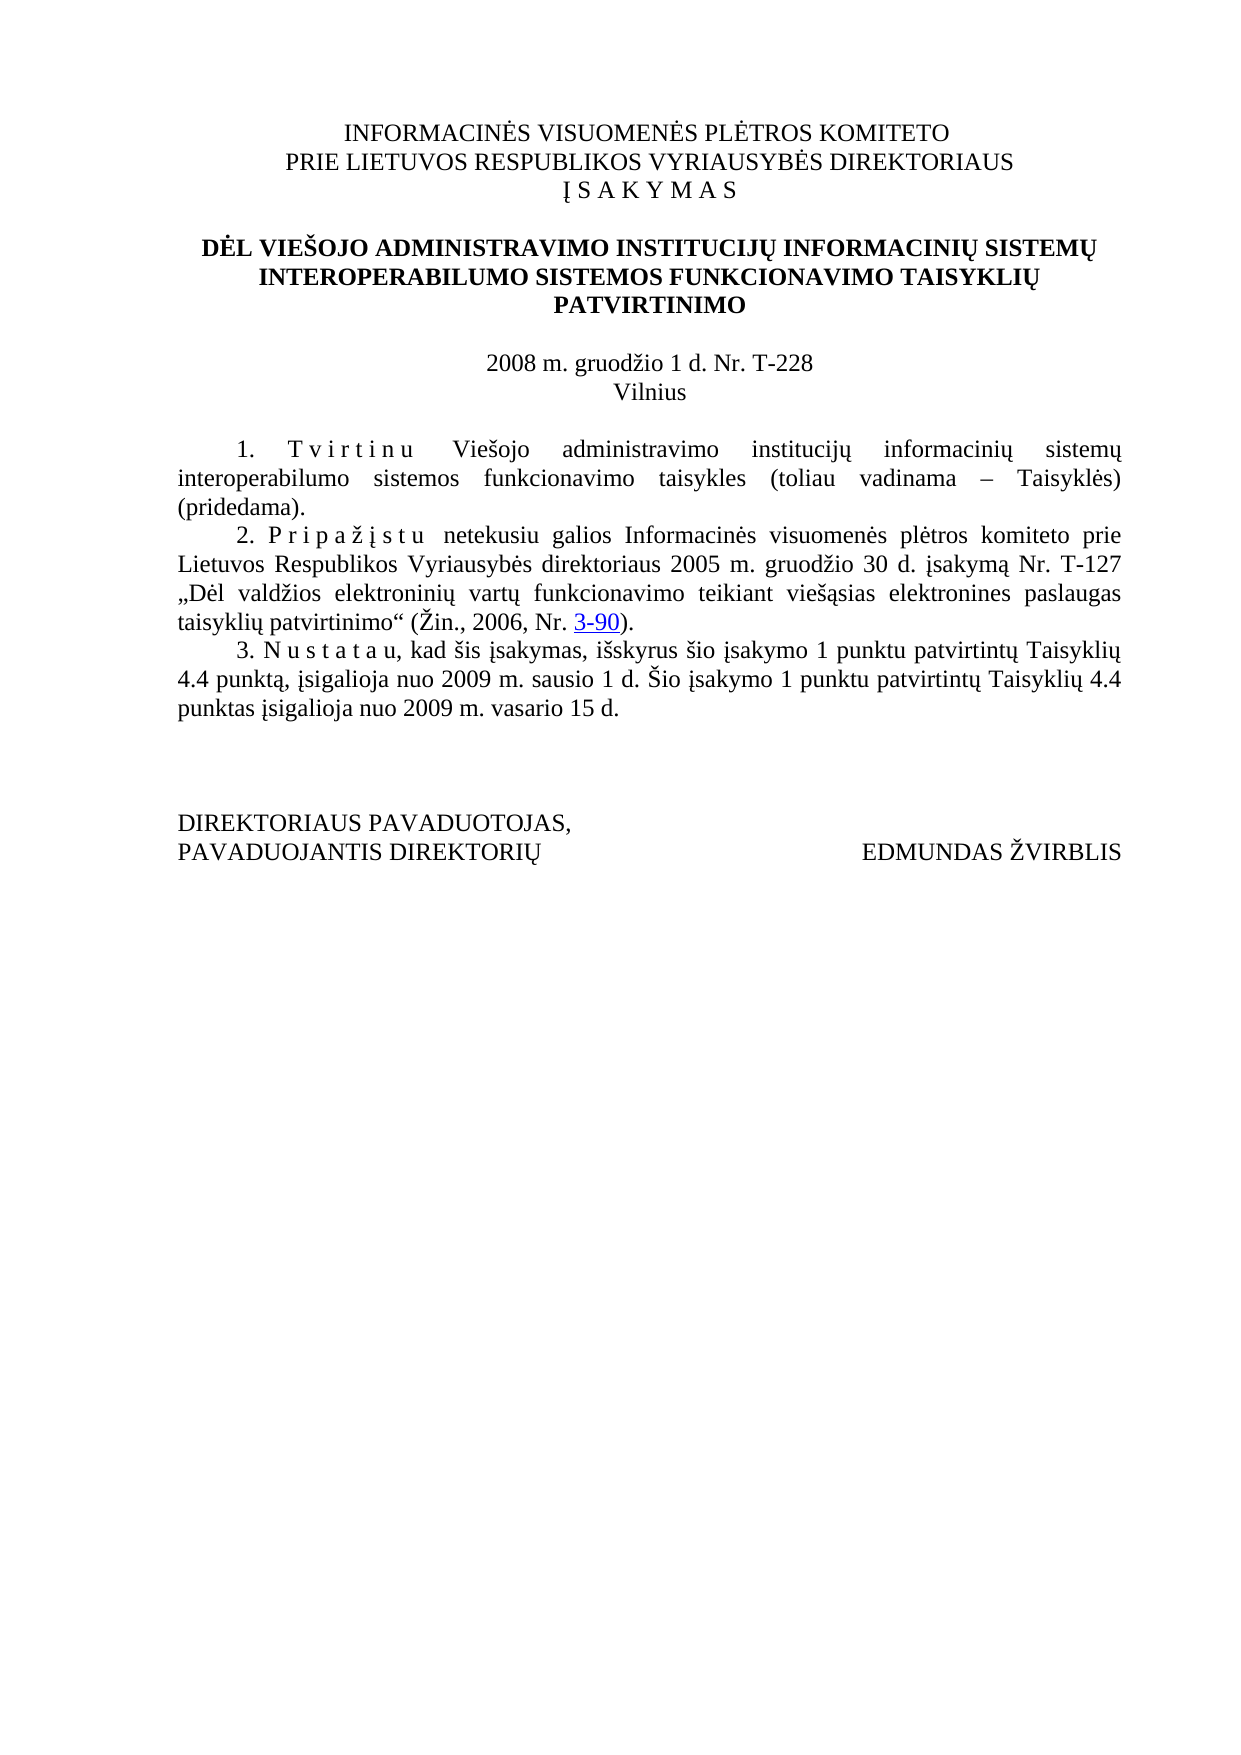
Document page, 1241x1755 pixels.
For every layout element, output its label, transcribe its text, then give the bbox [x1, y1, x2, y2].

text 1. Tvirtinu Viešojo administravimo institucijų informacinių sistemų interoperabilumo sistemos funkcionavimo taisykles (toliau vadinama – Taisyklės) (pridedama). [177, 434, 1122, 521]
text PAVADUOJANTIS DIREKTORIŲ EDMUNDAS ŽVIRBLIS [177, 837, 1122, 866]
text DĖL VIEŠOJO ADMINISTRAVIMO INSTITUCIJŲ INFORMACINIŲ SISTEMŲ INTEROPERABILUMO SISTEMOS FUNKCIONAVIMO TAISYKLIŲ PATVIRTINIMO [177, 233, 1122, 319]
text PRIE LIETUVOS RESPUBLIKOS VYRIAUSYBĖS DIREKTORIAUS [177, 147, 1122, 176]
text 3. Nustatau, kad šis įsakymas, išskyrus šio įsakymo 1 punktu patvirtintų Taisyklių 4.4 punktą, įsigalioja nuo 2009 m. sausio 1 d. Šio įsakymo 1 punktu patvirtintų Taisyklių 4.4 punktas įsigalioja nuo 2009 m. vasario 15 d. [177, 636, 1122, 722]
text INFORMACINĖS VISUOMENĖS PLĖTROS KOMITETO [177, 118, 1122, 147]
text Vilnius [177, 377, 1122, 406]
text 2. Pripažįstu netekusiu galios Informacinės visuomenės plėtros komiteto prie Lietuvos Respublikos Vyriausybės direktoriaus 2005 m. gruodžio 30 d. įsakymą Nr. T-127 „Dėl valdžios elektroninių vartų funkcionavimo teikiant viešąsias elektronines paslaugas taisyklių patvirtinimo“ (Žin., 2006, Nr. 3-90). [177, 521, 1122, 636]
text 2008 m. gruodžio 1 d. Nr. T-228 [177, 348, 1122, 377]
text ĮSAKYMAS [177, 176, 1122, 204]
text DIREKTORIAUS PAVADUOTOJAS, [177, 808, 1122, 837]
